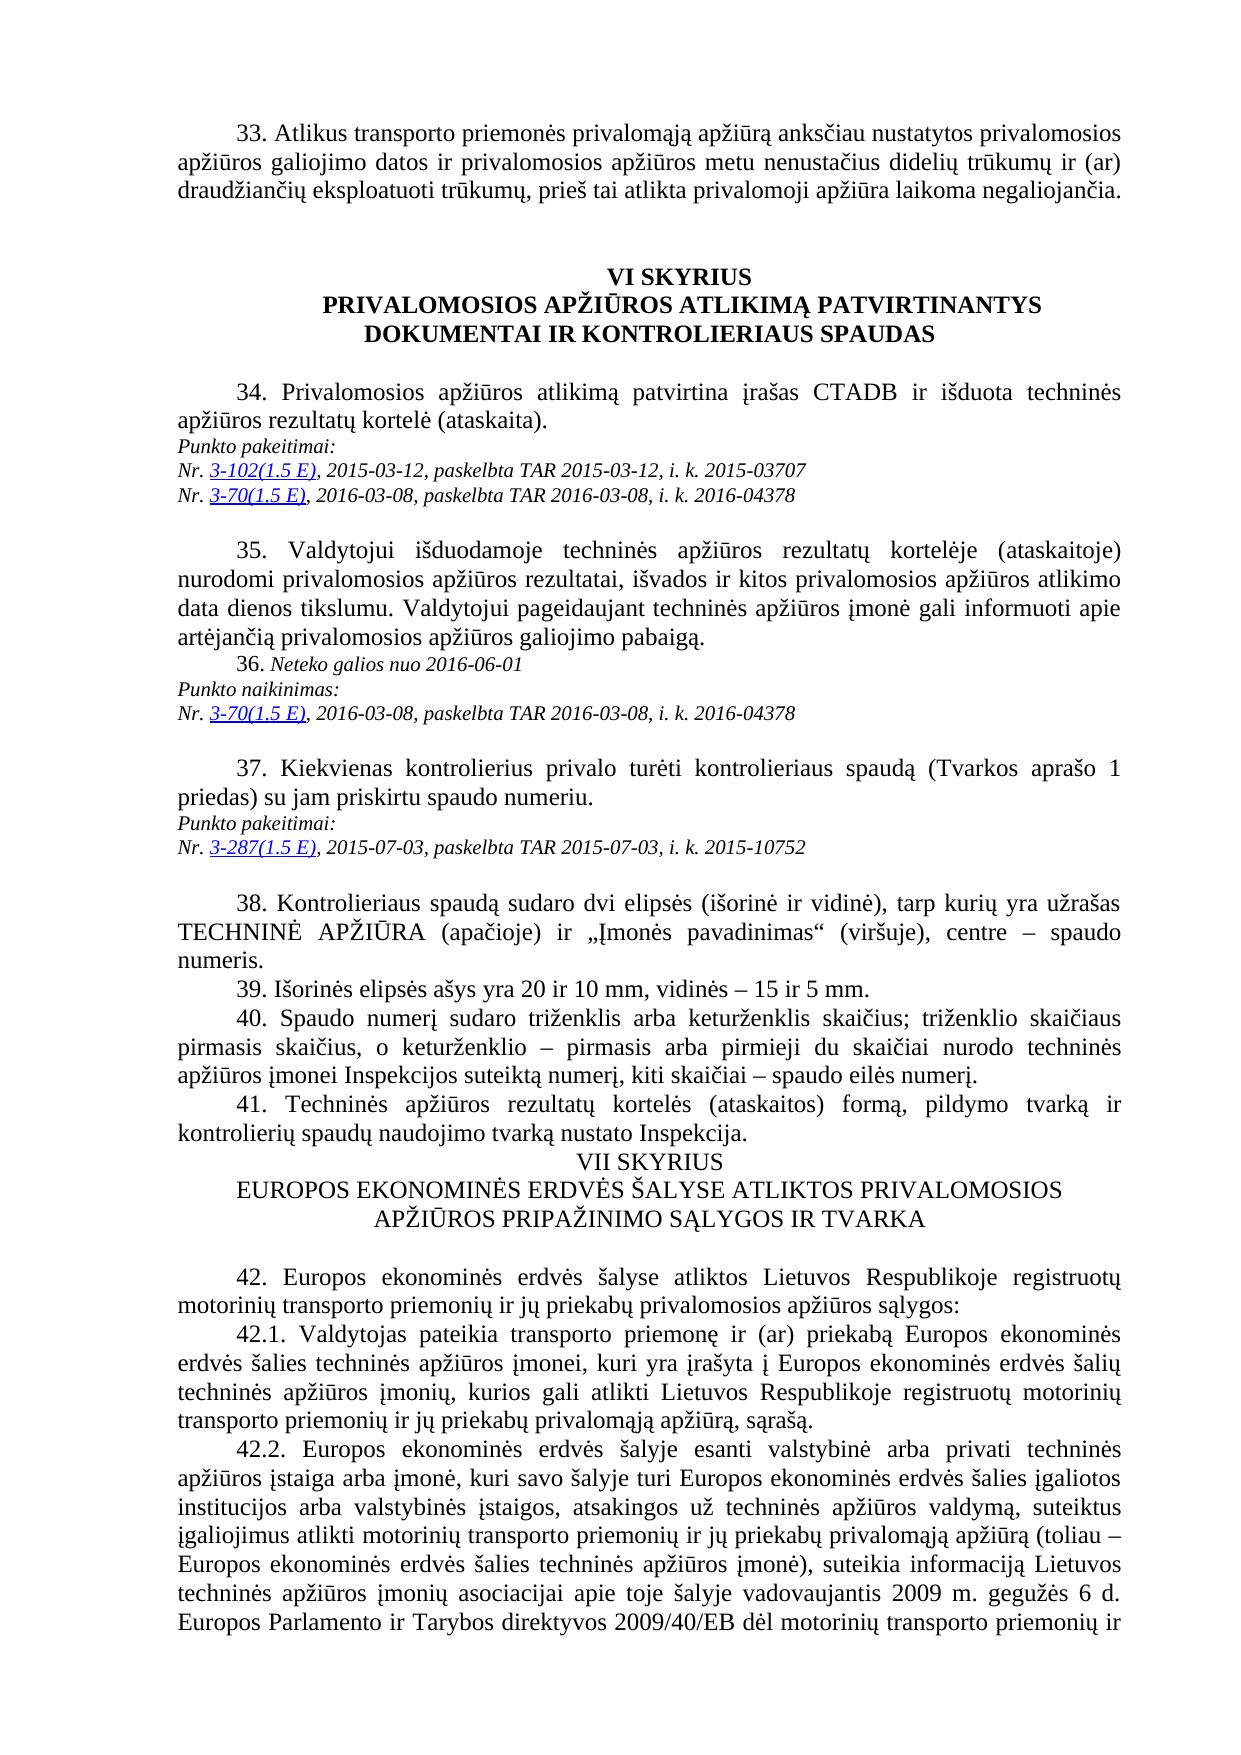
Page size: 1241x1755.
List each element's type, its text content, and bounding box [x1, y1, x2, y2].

text 42.2. Europos ekonominės erdvės šalyje esanti valstybinė arba privati techninės apžiūros įstaiga arba įmonė, kuri savo šalyje turi Europos ekonominės erdvės šalies įgaliotos institucijos arba valstybinės įstaigos, atsakingos už techninės apžiūros valdymą, suteiktus įgaliojimus atlikti motorinių transporto priemonių ir jų priekabų privalomąją apžiūrą (toliau – Europos ekonominės erdvės šalies techninės apžiūros įmonė), suteikia informaciją Lietuvos techninės apžiūros įmonių asociacijai apie toje šalyje vadovaujantis 2009 m. gegužės 6 d. Europos Parlamento ir Tarybos direktyvos 2009/40/EB dėl motorinių transporto priemonių ir [177, 1434, 1122, 1635]
text 42. Europos ekonominės erdvės šalyse atliktos Lietuvos Respublikoje registruotų motorinių transporto priemonių ir jų priekabų privalomosios apžiūros sąlygos: [177, 1262, 1122, 1319]
text Nr. 3-70(1.5 E), 2016-03-08, paskelbta TAR 2016-03-08, i. k. 2016-04378 [177, 701, 1122, 725]
text VII SKYRIUS [177, 1147, 1122, 1175]
text 42.1. Valdytojas pateikia transporto priemonę ir (ar) priekabą Europos ekonominės erdvės šalies techninės apžiūros įmonei, kuri yra įrašyta į Europos ekonominės erdvės šalių techninės apžiūros įmonių, kurios gali atlikti Lietuvos Respublikoje registruotų motorinių transporto priemonių ir jų priekabų privalomąją apžiūrą, sąrašą. [177, 1319, 1122, 1434]
text Punkto naikinimas: [177, 677, 1122, 701]
text 36. Neteko galios nuo 2016-06-01 [177, 650, 1122, 677]
text Nr. 3-287(1.5 E), 2015-07-03, paskelbta TAR 2015-07-03, i. k. 2015-10752 [177, 835, 1122, 859]
text 40. Spaudo numerį sudaro triženklis arba keturženklis skaičius; triženklio skaičiaus pirmasis skaičius, o keturženklio – pirmasis arba pirmieji du skaičiai nurodo techninės apžiūros įmonei Inspekcijos suteiktą numerį, kiti skaičiai – spaudo eilės numerį. [177, 1003, 1122, 1089]
text 41. Techninės apžiūros rezultatų kortelės (ataskaitos) formą, pildymo tvarką ir kontrolierių spaudų naudojimo tvarką nustato Inspekcija. [177, 1089, 1122, 1147]
text 39. Išorinės elipsės ašys yra 20 ir 10 mm, vidinės – 15 ir 5 mm. [177, 974, 1122, 1003]
text Nr. 3-102(1.5 E), 2015-03-12, paskelbta TAR 2015-03-12, i. k. 2015-03707 [177, 458, 1122, 482]
text PRIVALOMOSIOS APŽIŪROS ATLIKIMĄ PATVIRTINANTYS DOKUMENTAI IR KONTROLIERIAUS SPAUDAS [177, 291, 1122, 348]
text Nr. 3-70(1.5 E), 2016-03-08, paskelbta TAR 2016-03-08, i. k. 2016-04378 [177, 482, 1122, 507]
text 38. Kontrolieriaus spaudą sudaro dvi elipsės (išorinė ir vidinė), tarp kurių yra užrašas TECHNINĖ APŽIŪRA (apačioje) ir „Įmonės pavadinimas“ (viršuje), centre – spaudo numeris. [177, 888, 1122, 974]
text Punkto pakeitimai: [177, 434, 1122, 458]
text EUROPOS EKONOMINĖS ERDVĖS ŠALYSE ATLIKTOS PRIVALOMOSIOS APŽIŪROS PRIPAŽINIMO SĄLYGOS IR TVARKA [177, 1175, 1122, 1233]
text 33. Atlikus transporto priemonės privalomąją apžiūrą anksčiau nustatytos privalomosios apžiūros galiojimo datos ir privalomosios apžiūros metu nenustačius didelių trūkumų ir (ar) draudžiančių eksploatuoti trūkumų, prieš tai atlikta privalomoji apžiūra laikoma negaliojančia. [177, 118, 1122, 204]
text VI SKYRIUS [177, 262, 1122, 291]
text 37. Kiekvienas kontrolierius privalo turėti kontrolieriaus spaudą (Tvarkos aprašo 1 priedas) su jam priskirtu spaudo numeriu. [177, 753, 1122, 811]
text 34. Privalomosios apžiūros atlikimą patvirtina įrašas CTADB ir išduota techninės apžiūros rezultatų kortelė (ataskaita). [177, 377, 1122, 434]
text Punkto pakeitimai: [177, 811, 1122, 835]
text 35. Valdytojui išduodamoje techninės apžiūros rezultatų kortelėje (ataskaitoje) nurodomi privalomosios apžiūros rezultatai, išvados ir kitos privalomosios apžiūros atlikimo data dienos tikslumu. Valdytojui pageidaujant techninės apžiūros įmonė gali informuoti apie artėjančią privalomosios apžiūros galiojimo pabaigą. [177, 535, 1122, 650]
